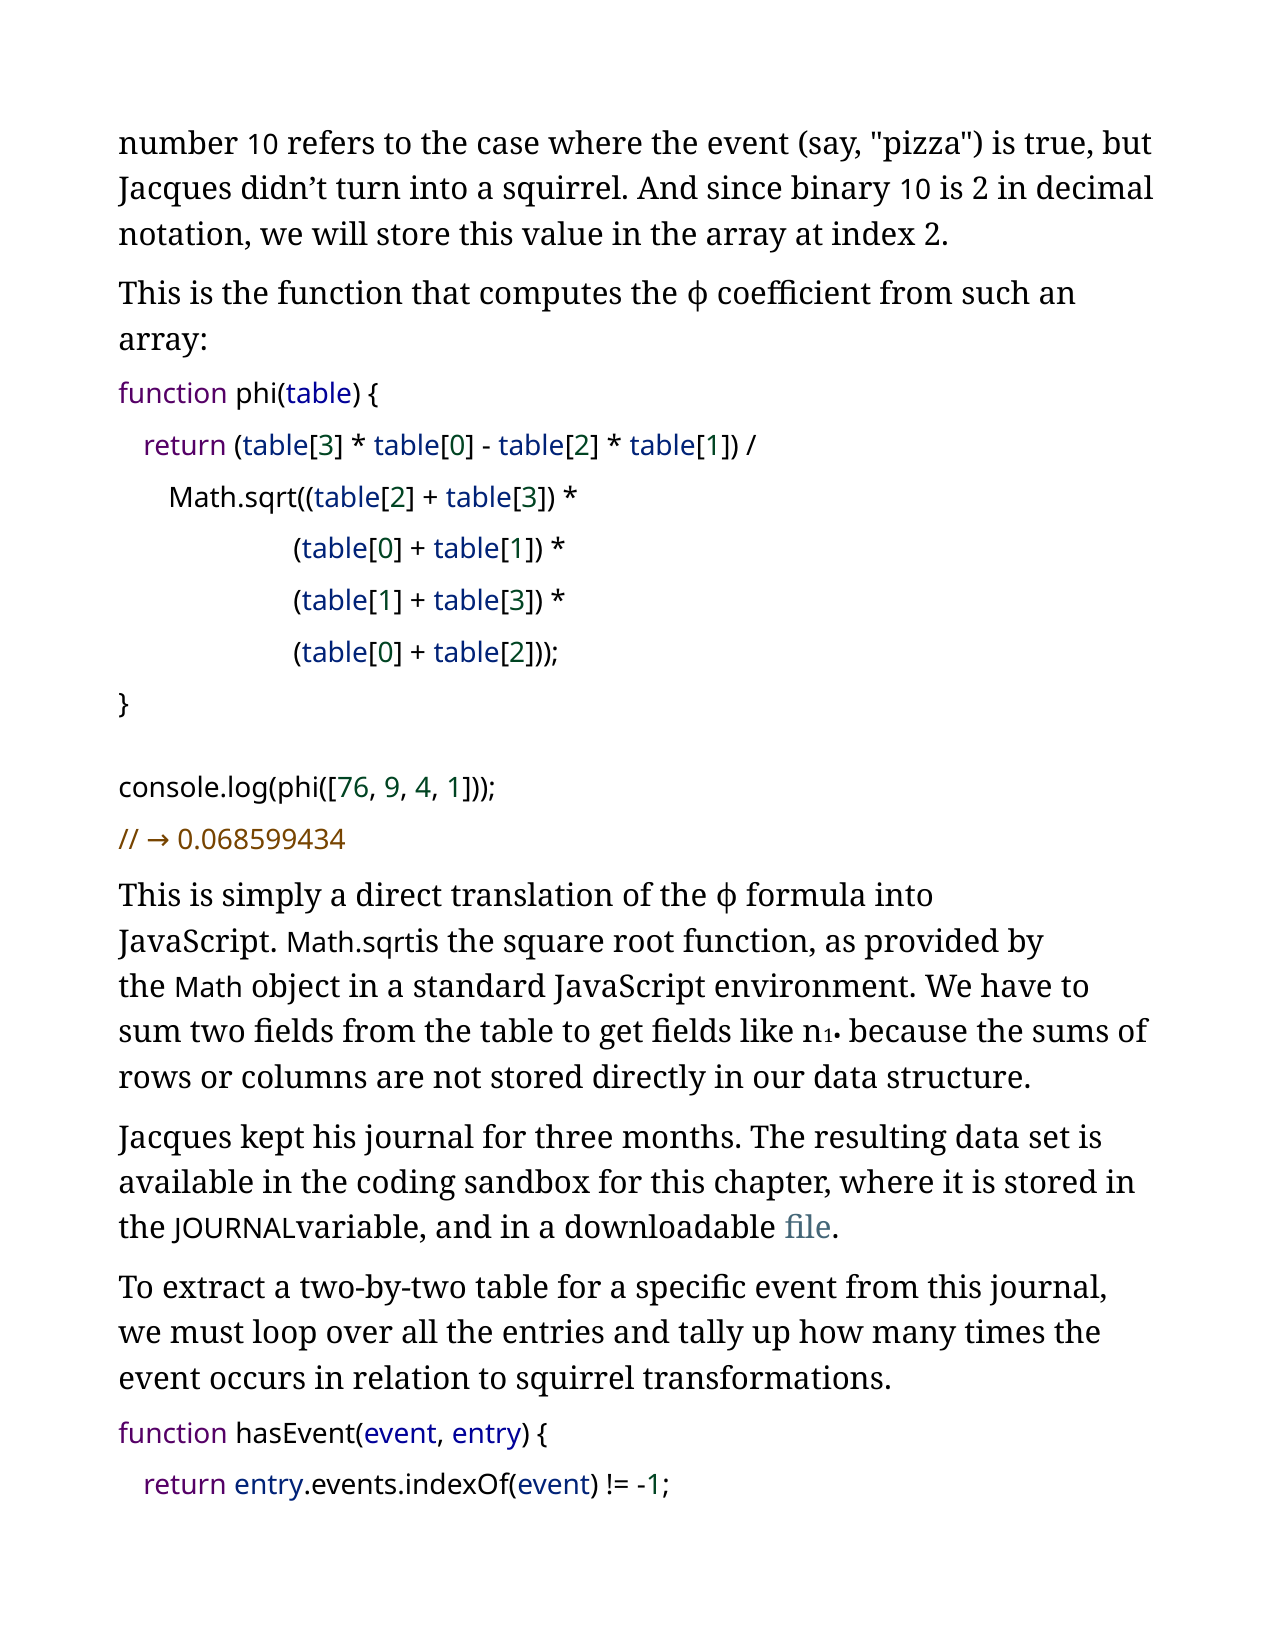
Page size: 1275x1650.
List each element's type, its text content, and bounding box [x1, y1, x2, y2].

text (table[0] + table[1]) * [118, 529, 1157, 567]
text Math.sqrt((table[2] + table[3]) * [118, 477, 1157, 516]
text This is simply a direct translation of the ϕ formula into JavaScript. Math.sqrtis the square root function, as provided by the Math object in a standard JavaScript environment. We have to sum two fields from the table to get fields like n1• because the sums of rows or columns are not stored directly in our data structure. [118, 871, 1157, 1097]
text return entry.events.indexOf(event) != -1; [118, 1464, 1157, 1503]
text function hasEvent(event, entry) { [118, 1413, 1157, 1451]
text (table[1] + table[3]) * [118, 581, 1157, 619]
text console.log(phi([76, 9, 4, 1])); [118, 767, 1157, 806]
text (table[0] + table[2])); [118, 632, 1157, 671]
text return (table[3] * table[0] - table[2] * table[1]) / [118, 426, 1157, 464]
text This is the function that computes the ϕ coefficient from such an array: [118, 269, 1157, 359]
text Jacques kept his journal for three months. The resulting data set is available in the coding sandbox for this chapter, where it is stored in the JOURNALvariable, and in a downloadable file. [118, 1112, 1157, 1248]
text } [118, 684, 1157, 722]
text To extract a two-by-two table for a specific event from this journal, we must loop over all the entries and tally up how many times the event occurs in relation to squirrel transformations. [118, 1262, 1157, 1398]
text number 10 refers to the case where the event (say, "pizza") is true, but Jacques didn’t turn into a squirrel. And since binary 10 is 2 in decimal notation, we will store this value in the array at index 2. [118, 118, 1157, 254]
text function phi(table) { [118, 374, 1157, 412]
text // → 0.068599434 [118, 819, 1157, 857]
